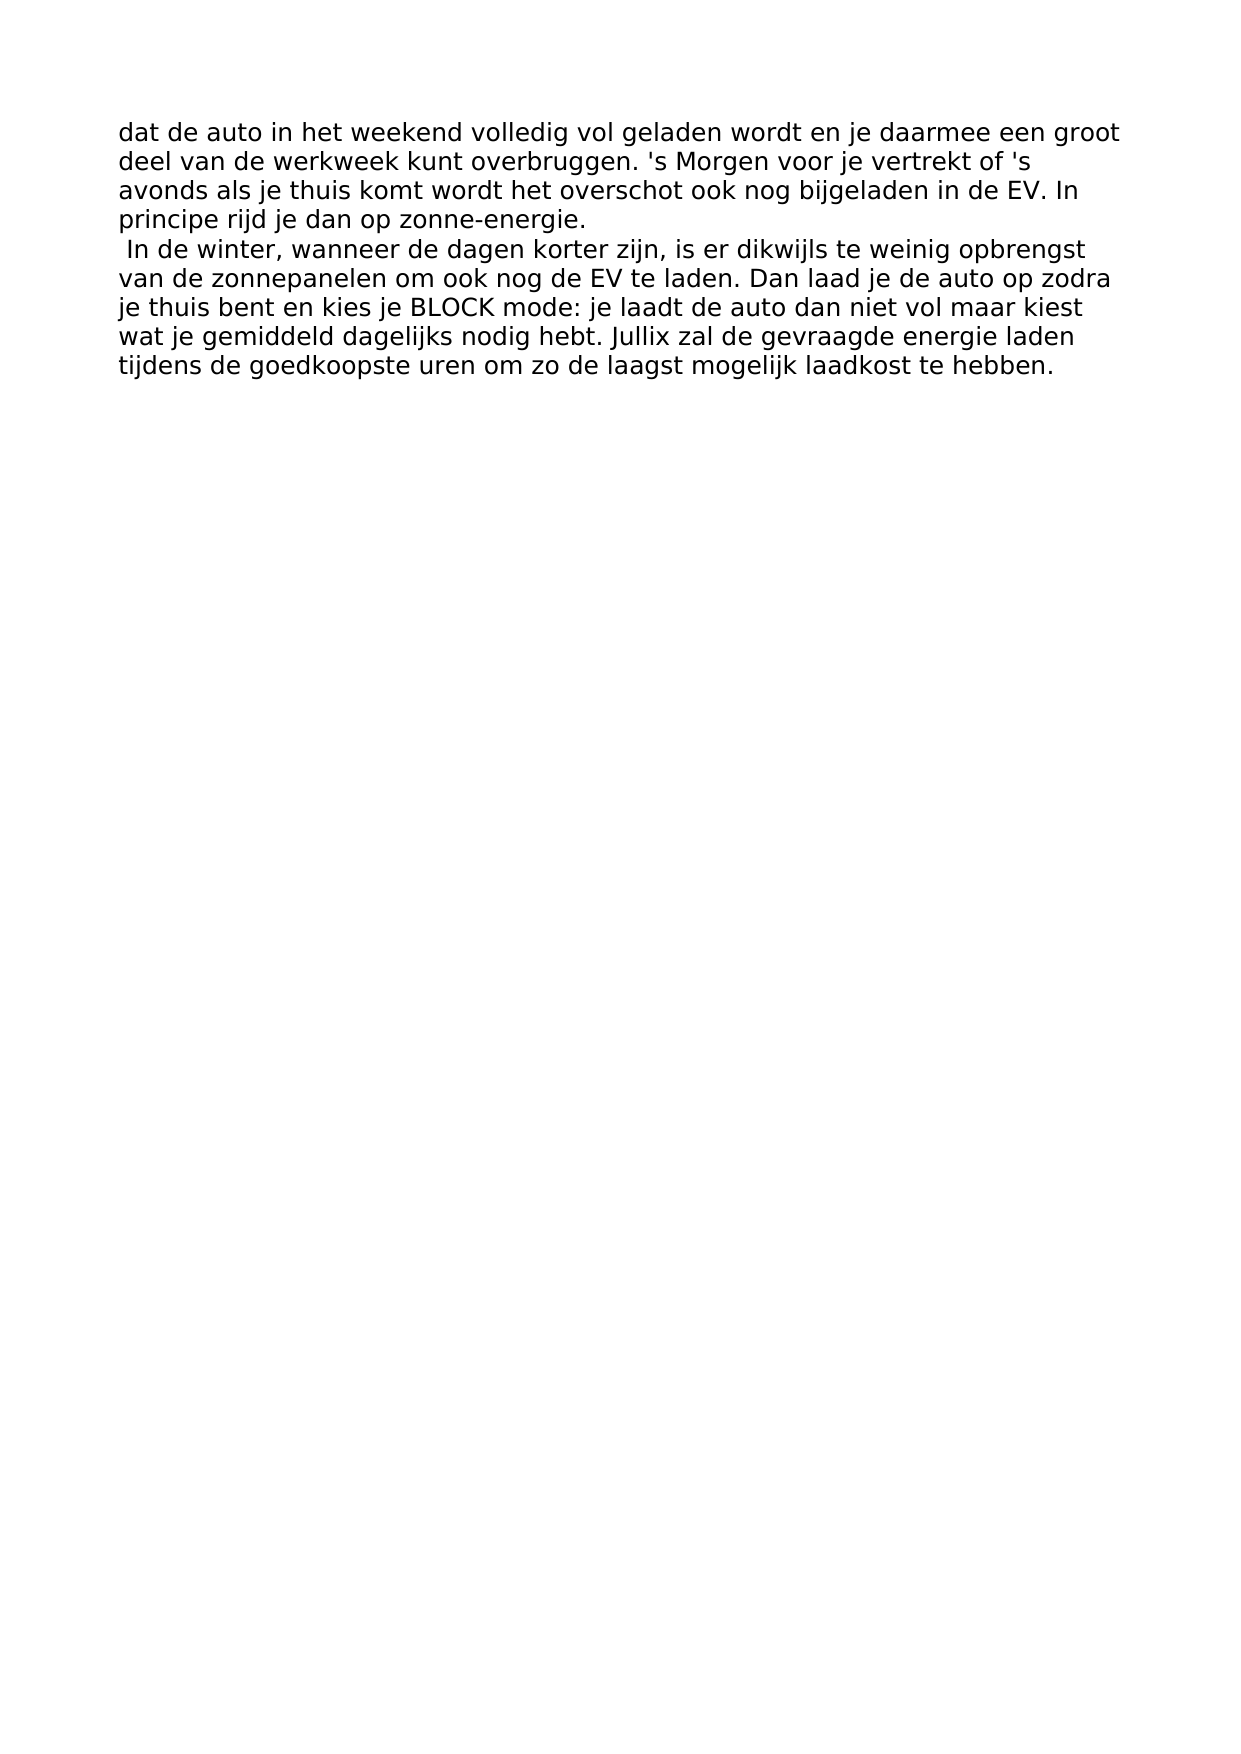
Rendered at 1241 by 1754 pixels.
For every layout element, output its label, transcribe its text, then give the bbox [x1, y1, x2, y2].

text dat de auto in het weekend volledig vol geladen wordt en je daarmee een groot deel van de werkweek kunt overbruggen. 's Morgen voor je vertrekt of 's avonds als je thuis komt wordt het overschot ook nog bijgeladen in de EV. In principe rijd je dan op zonne-energie. In de winter, wanneer de dagen korter zijn, is er dikwijls te weinig opbrengst van de zonnepanelen om ook nog de EV te laden. Dan laad je de auto op zodra je thuis bent en kies je BLOCK mode: je laadt de auto dan niet vol maar kiest wat je gemiddeld dagelijks nodig hebt. Jullix zal de gevraagde energie laden tijdens de goedkoopste uren om zo de laagst mogelijk laadkost te hebben. [118, 118, 1122, 410]
